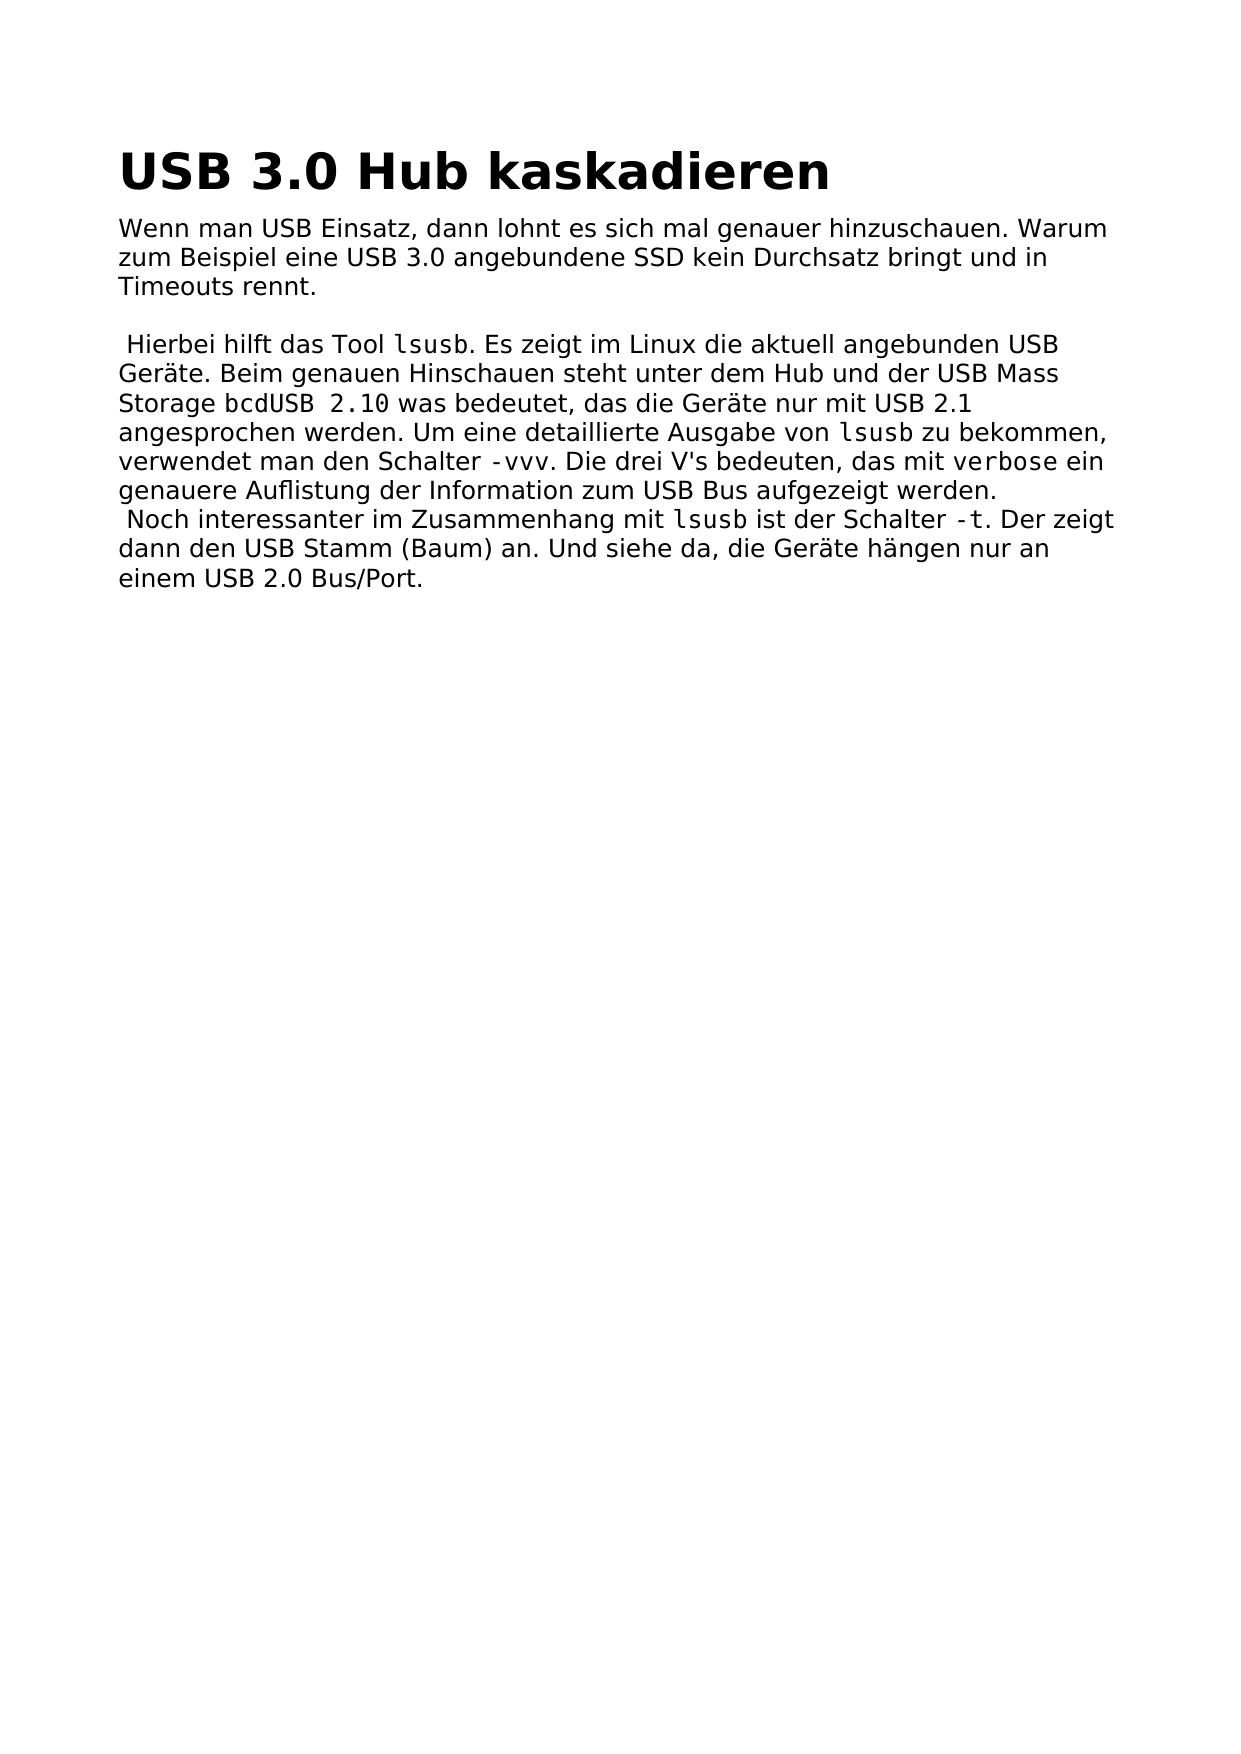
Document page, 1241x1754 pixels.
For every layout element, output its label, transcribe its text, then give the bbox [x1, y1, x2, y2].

subtitle USB 3.0 Hub kaskadieren [118, 143, 1122, 201]
text Wenn man USB Einsatz, dann lohnt es sich mal genauer hinzuschauen. Warum zum Beispiel eine USB 3.0 angebundene SSD kein Durchsatz bringt und in Timeouts rennt. Hierbei hilft das Tool lsusb. Es zeigt im Linux die aktuell angebunden USB Geräte. Beim genauen Hinschauen steht unter dem Hub und der USB Mass Storage bcdUSB 2.10 was bedeutet, das die Geräte nur mit USB 2.1 angesprochen werden. Um eine detaillierte Ausgabe von lsusb zu bekommen, verwendet man den Schalter -vvv. Die drei V's bedeuten, das mit verbose ein genauere Auflistung der Information zum USB Bus aufgezeigt werden. Noch interessanter im Zusammenhang mit lsusb ist der Schalter -t. Der zeigt dann den USB Stamm (Baum) an. Und siehe da, die Geräte hängen nur an einem USB 2.0 Bus/Port. [118, 214, 1122, 593]
